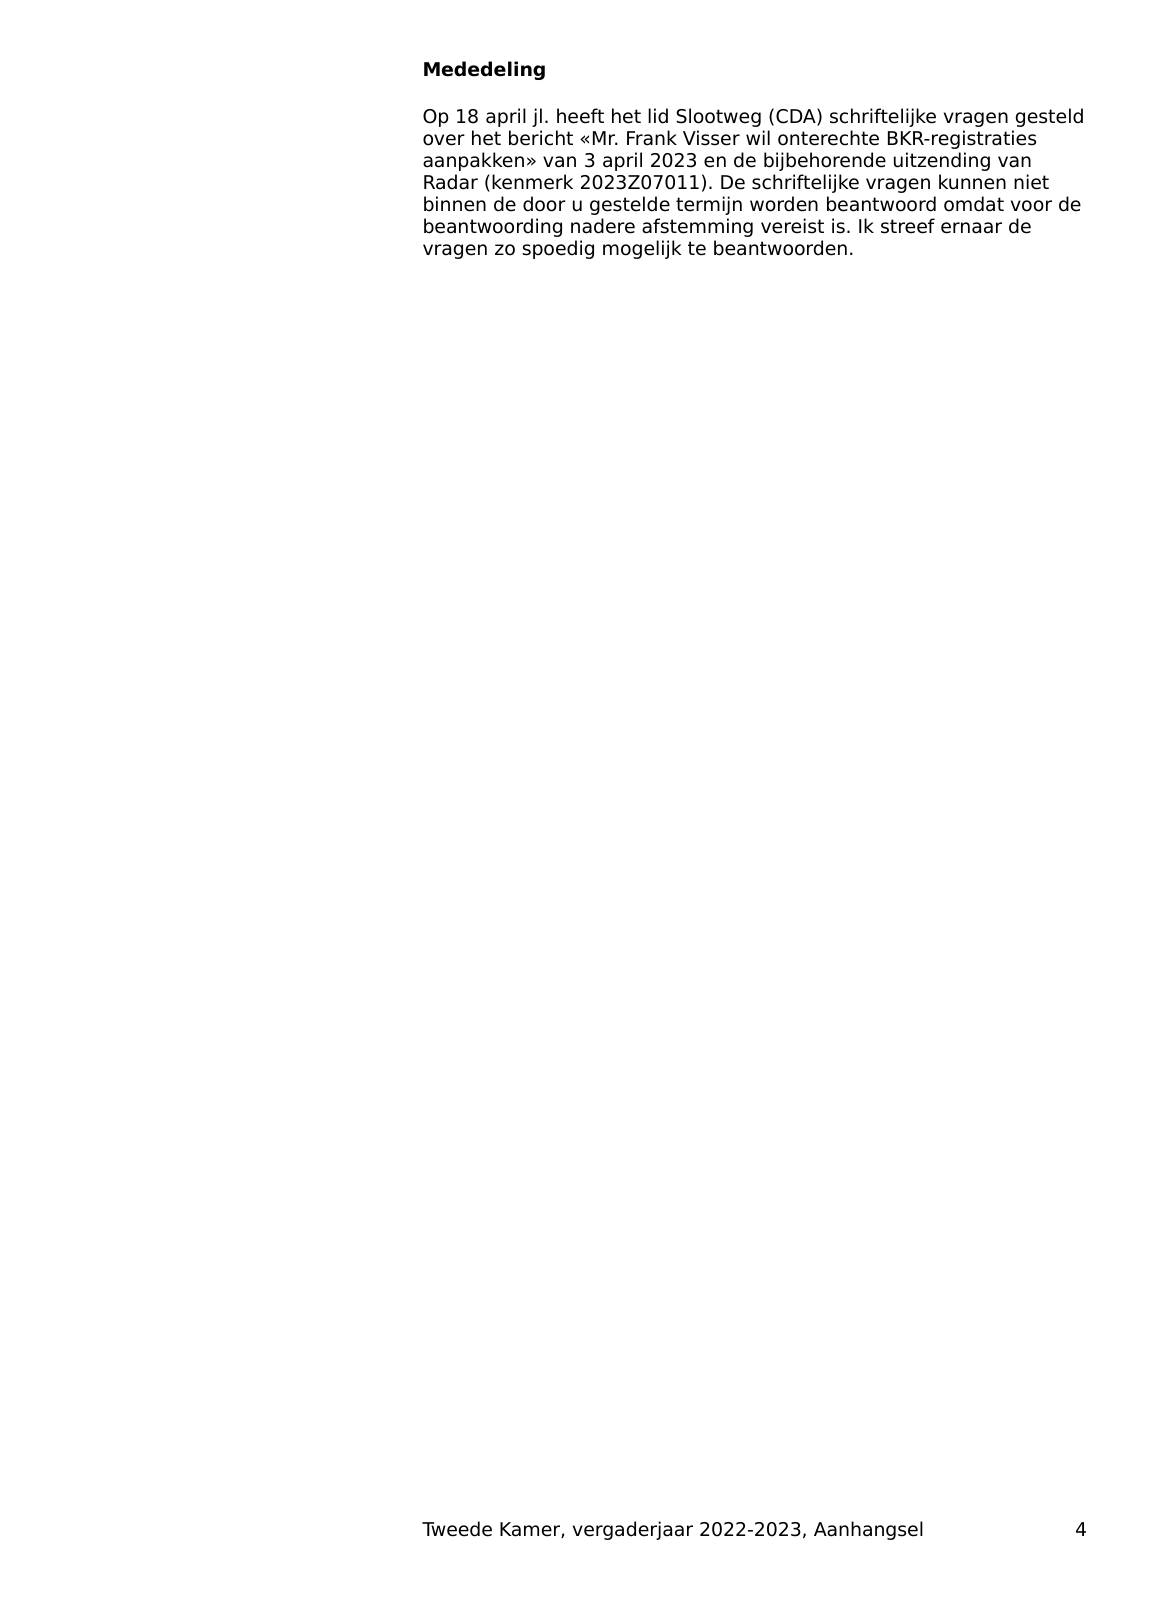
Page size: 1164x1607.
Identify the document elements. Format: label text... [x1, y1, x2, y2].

text Op 18 april jl. heeft het lid Slootweg (CDA) schriftelijke vragen gesteld over het bericht «Mr. Frank Visser wil onterechte BKR-registraties aanpakken» van 3 april 2023 en de bijbehorende uitzending van Radar (kenmerk 2023Z07011). De schriftelijke vragen kunnen niet binnen de door u gestelde termijn worden beantwoord omdat voor de beantwoording nadere afstemming vereist is. Ik streef ernaar de vragen zo spoedig mogelijk te beantwoorden. [422, 106, 1087, 260]
subtitle Mededeling [422, 59, 1087, 81]
